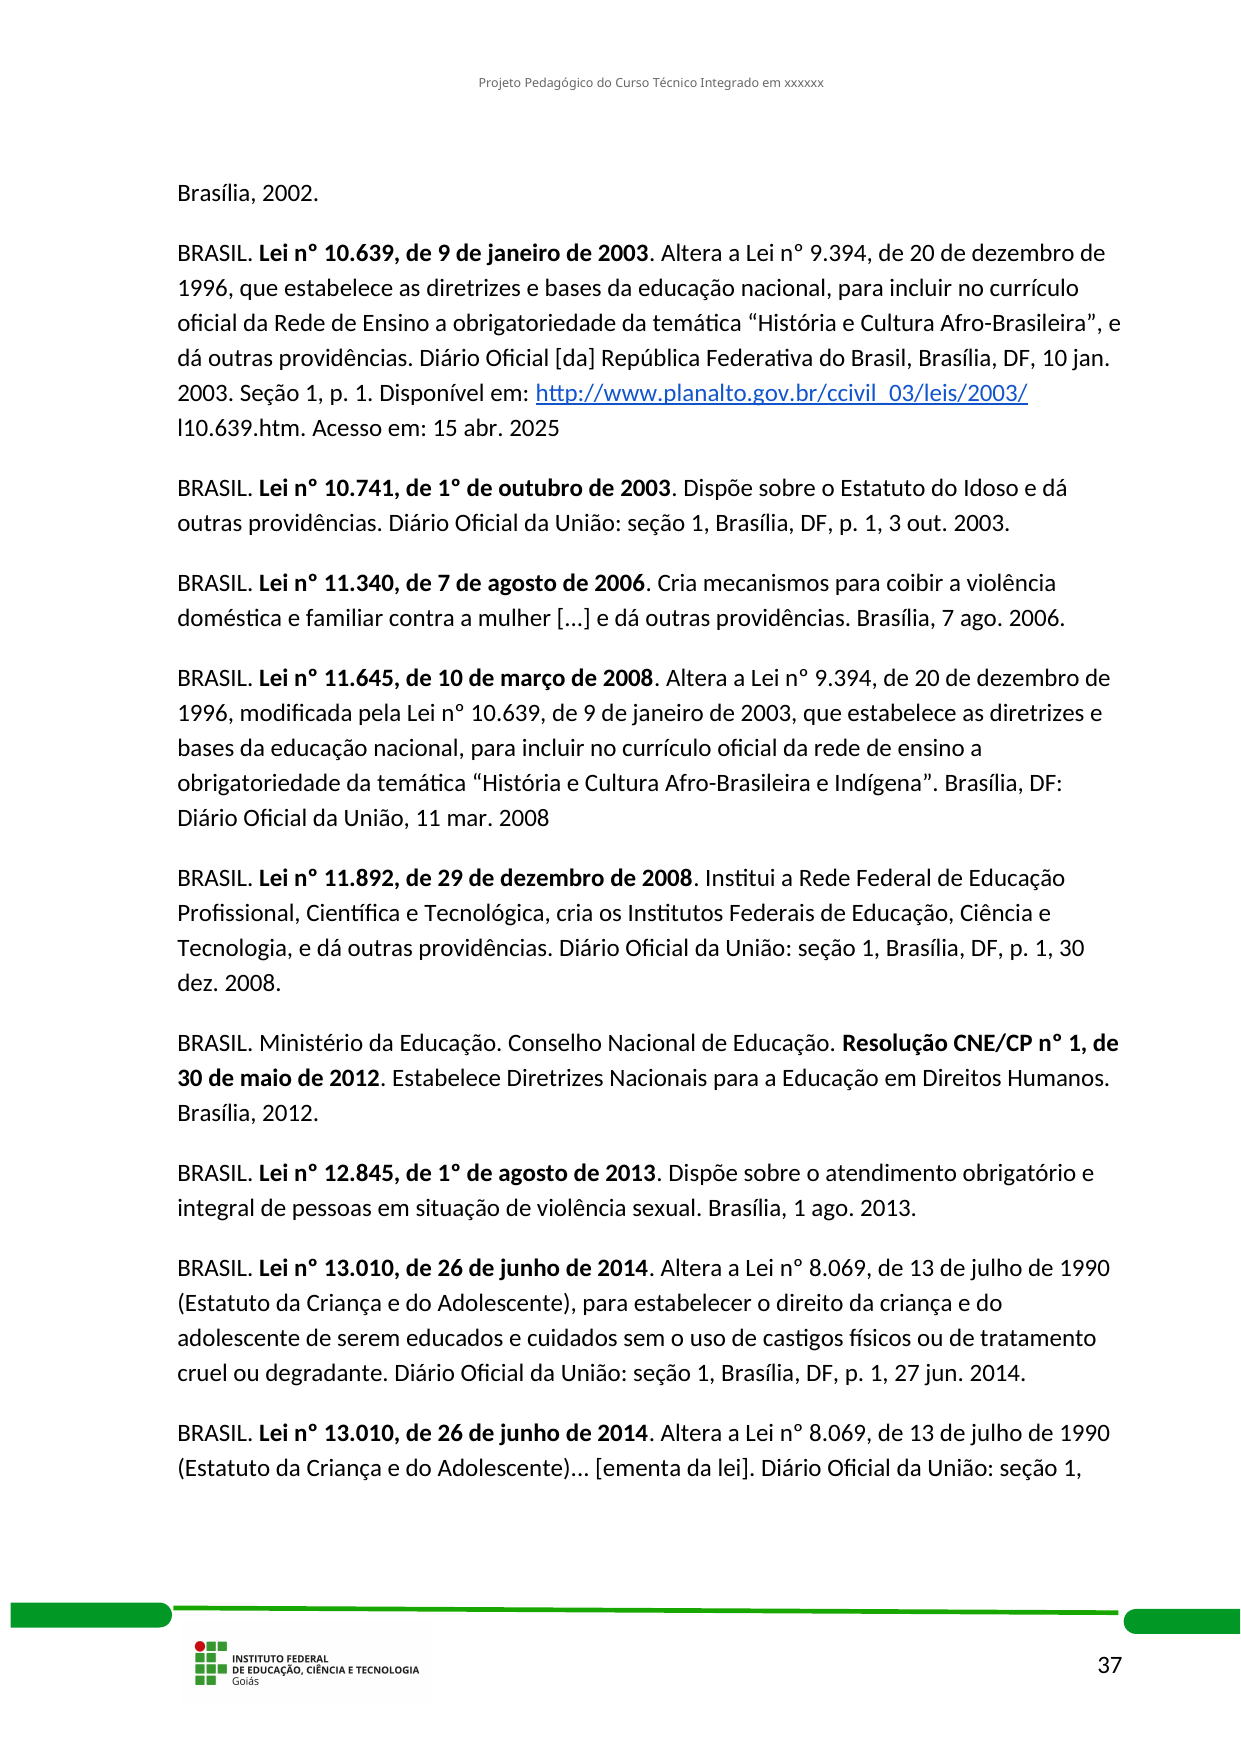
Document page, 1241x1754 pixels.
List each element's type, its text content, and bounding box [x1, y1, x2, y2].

text BRASIL. Lei nº 11.340, de 7 de agosto de 2006. Cria mecanismos para coibir a violência doméstica e familiar contra a mulher [...] e dá outras providências. Brasília, 7 ago. 2006. [177, 567, 1122, 633]
text BRASIL. Lei nº 12.845, de 1º de agosto de 2013. Dispõe sobre o atendimento obrigatório e integral de pessoas em situação de violência sexual. Brasília, 1 ago. 2013. [177, 1157, 1122, 1223]
text BRASIL. Ministério da Educação. Conselho Nacional de Educação. Resolução CNE/CP nº 1, de 30 de maio de 2012. Estabelece Diretrizes Nacionais para a Educação em Direitos Humanos. Brasília, 2012. [177, 1027, 1122, 1128]
picture [181, 1620, 433, 1706]
text BRASIL. Lei nº 10.639, de 9 de janeiro de 2003. Altera a Lei nº 9.394, de 20 de dezembro de 1996, que estabelece as diretrizes e bases da educação nacional, para incluir no currículo oficial da Rede de Ensino a obrigatoriedade da temática “História e Cultura Afro-Brasileira”, e dá outras providências. Diário Oficial [da] República Federativa do Brasil, Brasília, DF, 10 jan. 2003. Seção 1, p. 1. Disponível em: http://www.planalto.gov.br/ccivil_03/leis/2003/ l10.639.htm. Acesso em: 15 abr. 2025 [177, 237, 1122, 443]
text BRASIL. Lei nº 11.645, de 10 de março de 2008. Altera a Lei nº 9.394, de 20 de dezembro de 1996, modificada pela Lei nº 10.639, de 9 de janeiro de 2003, que estabelece as diretrizes e bases da educação nacional, para incluir no currículo oficial da rede de ensino a obrigatoriedade da temática “História e Cultura Afro-Brasileira e Indígena”. Brasília, DF: Diário Oficial da União, 11 mar. 2008 [177, 662, 1122, 833]
text Brasília, 2002. [177, 177, 1122, 208]
text BRASIL. Lei nº 13.010, de 26 de junho de 2014. Altera a Lei nº 8.069, de 13 de julho de 1990 (Estatuto da Criança e do Adolescente), para estabelecer o direito da criança e do adolescente de serem educados e cuidados sem o uso de castigos físicos ou de tratamento cruel ou degradante. Diário Oficial da União: seção 1, Brasília, DF, p. 1, 27 jun. 2014. [177, 1252, 1122, 1388]
text BRASIL. Lei nº 11.892, de 29 de dezembro de 2008. Institui a Rede Federal de Educação Profissional, Científica e Tecnológica, cria os Institutos Federais de Educação, Ciência e Tecnologia, e dá outras providências. Diário Oficial da União: seção 1, Brasília, DF, p. 1, 30 dez. 2008. [177, 862, 1122, 998]
text BRASIL. Lei nº 10.741, de 1º de outubro de 2003. Dispõe sobre o Estatuto do Idoso e dá outras providências. Diário Oficial da União: seção 1, Brasília, DF, p. 1, 3 out. 2003. [177, 472, 1122, 538]
text BRASIL. Lei nº 13.010, de 26 de junho de 2014. Altera a Lei nº 8.069, de 13 de julho de 1990 (Estatuto da Criança e do Adolescente)... [ementa da lei]. Diário Oficial da União: seção 1, [177, 1417, 1122, 1483]
